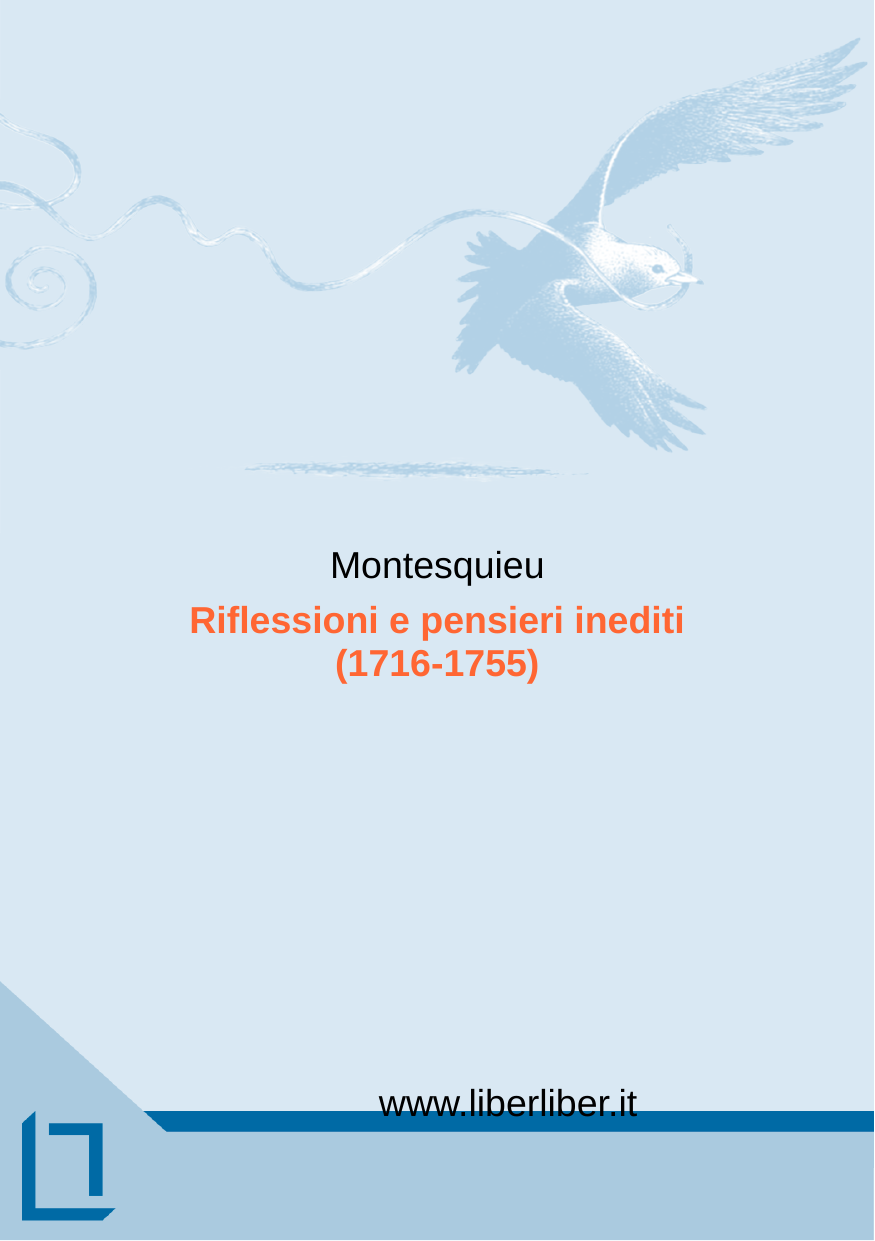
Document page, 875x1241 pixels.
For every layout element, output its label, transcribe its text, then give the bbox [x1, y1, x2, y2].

text www.liberliber.it [331, 1081, 685, 1124]
text Montesquieu [94, 543, 779, 586]
picture [0, 0, 874, 1241]
text Riflessioni e pensieri inediti (1716-1755) [94, 598, 779, 684]
